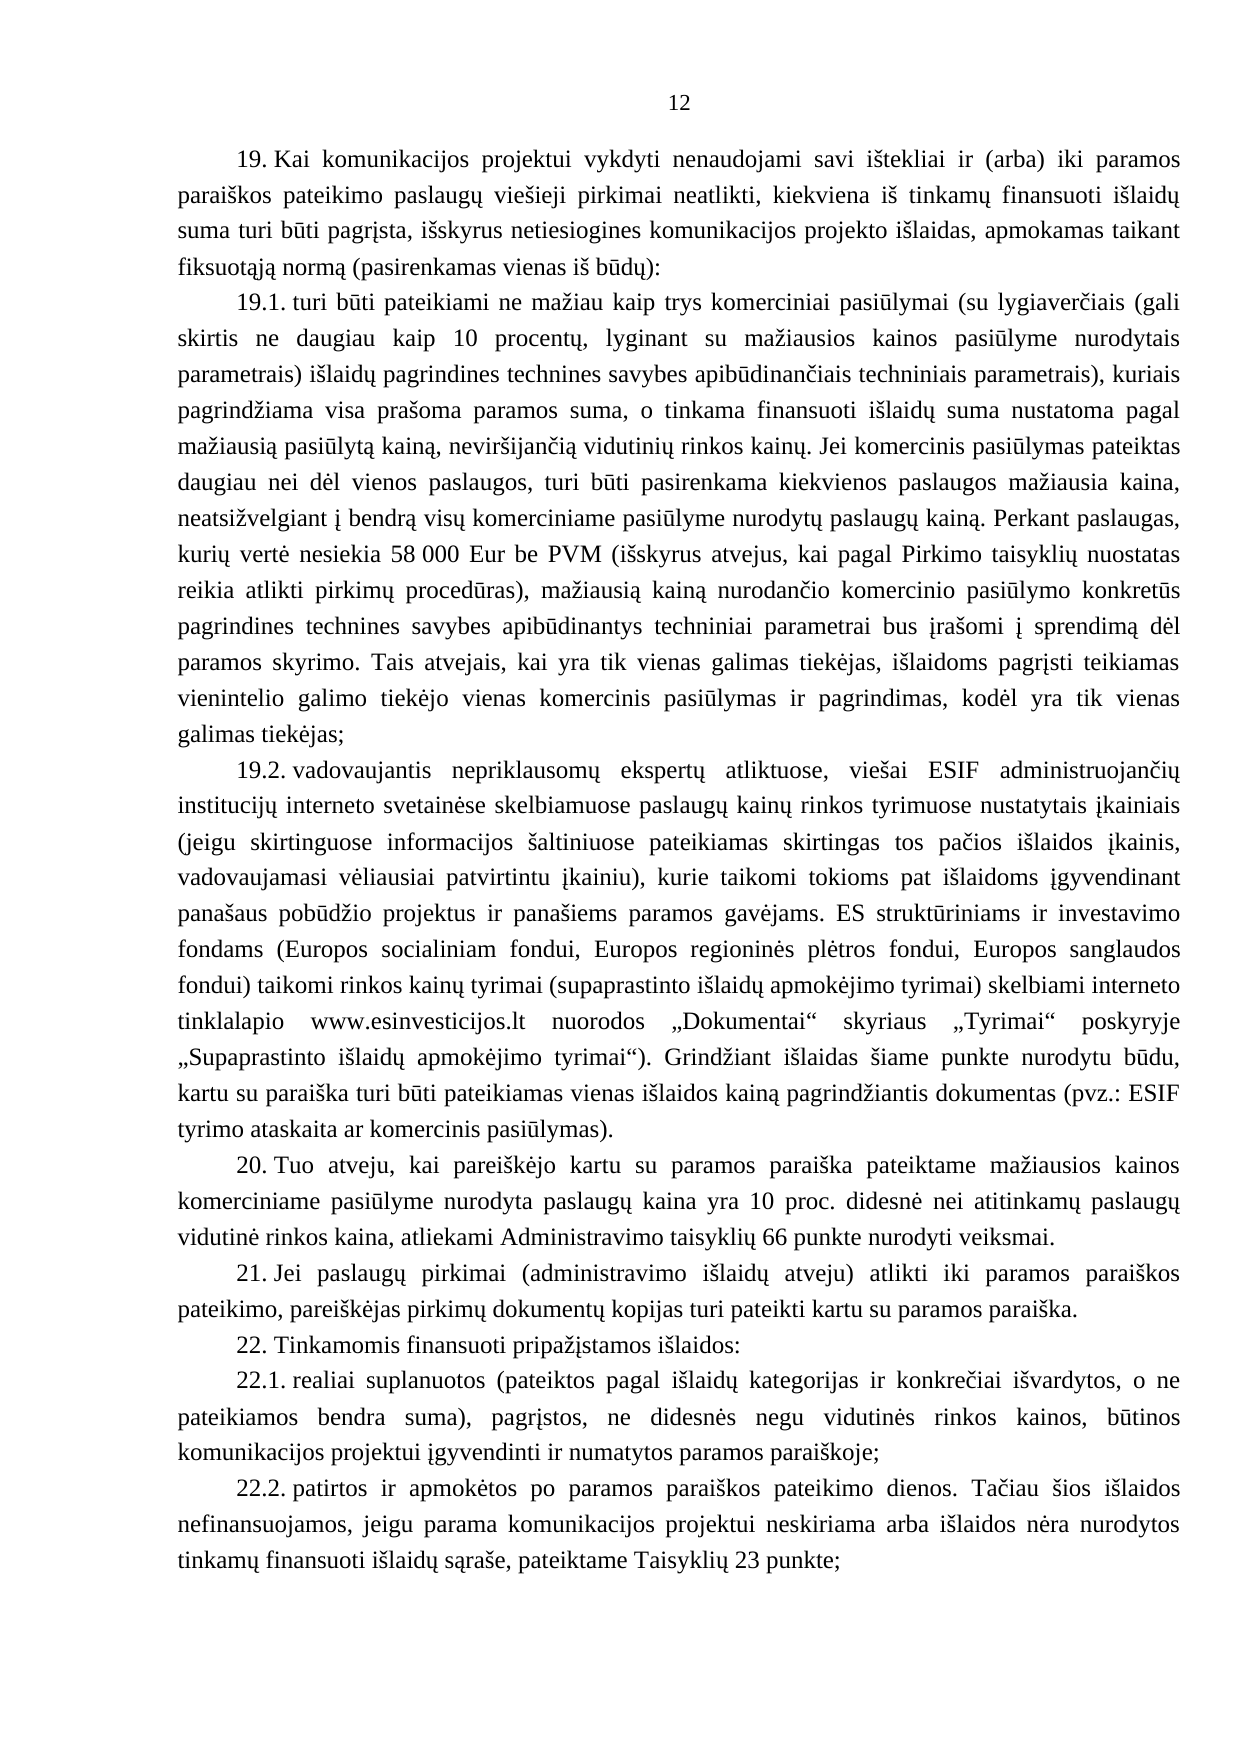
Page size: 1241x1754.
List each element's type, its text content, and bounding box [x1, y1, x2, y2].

text 19.2. vadovaujantis nepriklausomų ekspertų atliktuose, viešai ESIF administruojančių institucijų interneto svetainėse skelbiamuose paslaugų kainų rinkos tyrimuose nustatytais įkainiais (jeigu skirtinguose informacijos šaltiniuose pateikiamas skirtingas tos pačios išlaidos įkainis, vadovaujamasi vėliausiai patvirtintu įkainiu), kurie taikomi tokioms pat išlaidoms įgyvendinant panašaus pobūdžio projektus ir panašiems paramos gavėjams. ES struktūriniams ir investavimo fondams (Europos socialiniam fondui, Europos regioninės plėtros fondui, Europos sanglaudos fondui) taikomi rinkos kainų tyrimai (supaprastinto išlaidų apmokėjimo tyrimai) skelbiami interneto tinklalapio www.esinvesticijos.lt nuorodos „Dokumentai“ skyriaus „Tyrimai“ poskyryje „Supaprastinto išlaidų apmokėjimo tyrimai“). Grindžiant išlaidas šiame punkte nurodytu būdu, kartu su paraiška turi būti pateikiamas vienas išlaidos kainą pagrindžiantis dokumentas (pvz.: ESIF tyrimo ataskaita ar komercinis pasiūlymas). [177, 755, 1181, 1143]
text 22.1. realiai suplanuotos (pateiktos pagal išlaidų kategorijas ir konkrečiai išvardytos, o ne pateikiamos bendra suma), pagrįstos, ne didesnės negu vidutinės rinkos kainos, būtinos komunikacijos projektui įgyvendinti ir numatytos paramos paraiškoje; [177, 1366, 1181, 1466]
text 19. Kai komunikacijos projektui vykdyti nenaudojami savi ištekliai ir (arba) iki paramos paraiškos pateikimo paslaugų viešieji pirkimai neatlikti, kiekviena iš tinkamų finansuoti išlaidų suma turi būti pagrįsta, išskyrus netiesiogines komunikacijos projekto išlaidas, apmokamas taikant fiksuotąją normą (pasirenkamas vienas iš būdų): [177, 144, 1181, 280]
text 21. Jei paslaugų pirkimai (administravimo išlaidų atveju) atlikti iki paramos paraiškos pateikimo, pareiškėjas pirkimų dokumentų kopijas turi pateikti kartu su paramos paraiška. [177, 1258, 1181, 1322]
text 20. Tuo atveju, kai pareiškėjo kartu su paramos paraiška pateiktame mažiausios kainos komerciniame pasiūlyme nurodyta paslaugų kaina yra 10 proc. didesnė nei atitinkamų paslaugų vidutinė rinkos kaina, atliekami Administravimo taisyklių 66 punkte nurodyti veiksmai. [177, 1150, 1181, 1251]
text 22. Tinkamomis finansuoti pripažįstamos išlaidos: [177, 1330, 1181, 1358]
text 19.1. turi būti pateikiami ne mažiau kaip trys komerciniai pasiūlymai (su lygiaverčiais (gali skirtis ne daugiau kaip 10 procentų, lyginant su mažiausios kainos pasiūlyme nurodytais parametrais) išlaidų pagrindines technines savybes apibūdinančiais techniniais parametrais), kuriais pagrindžiama visa prašoma paramos suma, o tinkama finansuoti išlaidų suma nustatoma pagal mažiausią pasiūlytą kainą, neviršijančią vidutinių rinkos kainų. Jei komercinis pasiūlymas pateiktas daugiau nei dėl vienos paslaugos, turi būti pasirenkama kiekvienos paslaugos mažiausia kaina, neatsižvelgiant į bendrą visų komerciniame pasiūlyme nurodytų paslaugų kainą. Perkant paslaugas, kurių vertė nesiekia 58 000 Eur be PVM (išskyrus atvejus, kai pagal Pirkimo taisyklių nuostatas reikia atlikti pirkimų procedūras), mažiausią kainą nurodančio komercinio pasiūlymo konkretūs pagrindines technines savybes apibūdinantys techniniai parametrai bus įrašomi į sprendimą dėl paramos skyrimo. Tais atvejais, kai yra tik vienas galimas tiekėjas, išlaidoms pagrįsti teikiamas vienintelio galimo tiekėjo vienas komercinis pasiūlymas ir pagrindimas, kodėl yra tik vienas galimas tiekėjas; [177, 287, 1181, 747]
text 22.2. patirtos ir apmokėtos po paramos paraiškos pateikimo dienos. Tačiau šios išlaidos nefinansuojamos, jeigu parama komunikacijos projektui neskiriama arba išlaidos nėra nurodytos tinkamų finansuoti išlaidų sąraše, pateiktame Taisyklių 23 punkte; [177, 1473, 1181, 1574]
